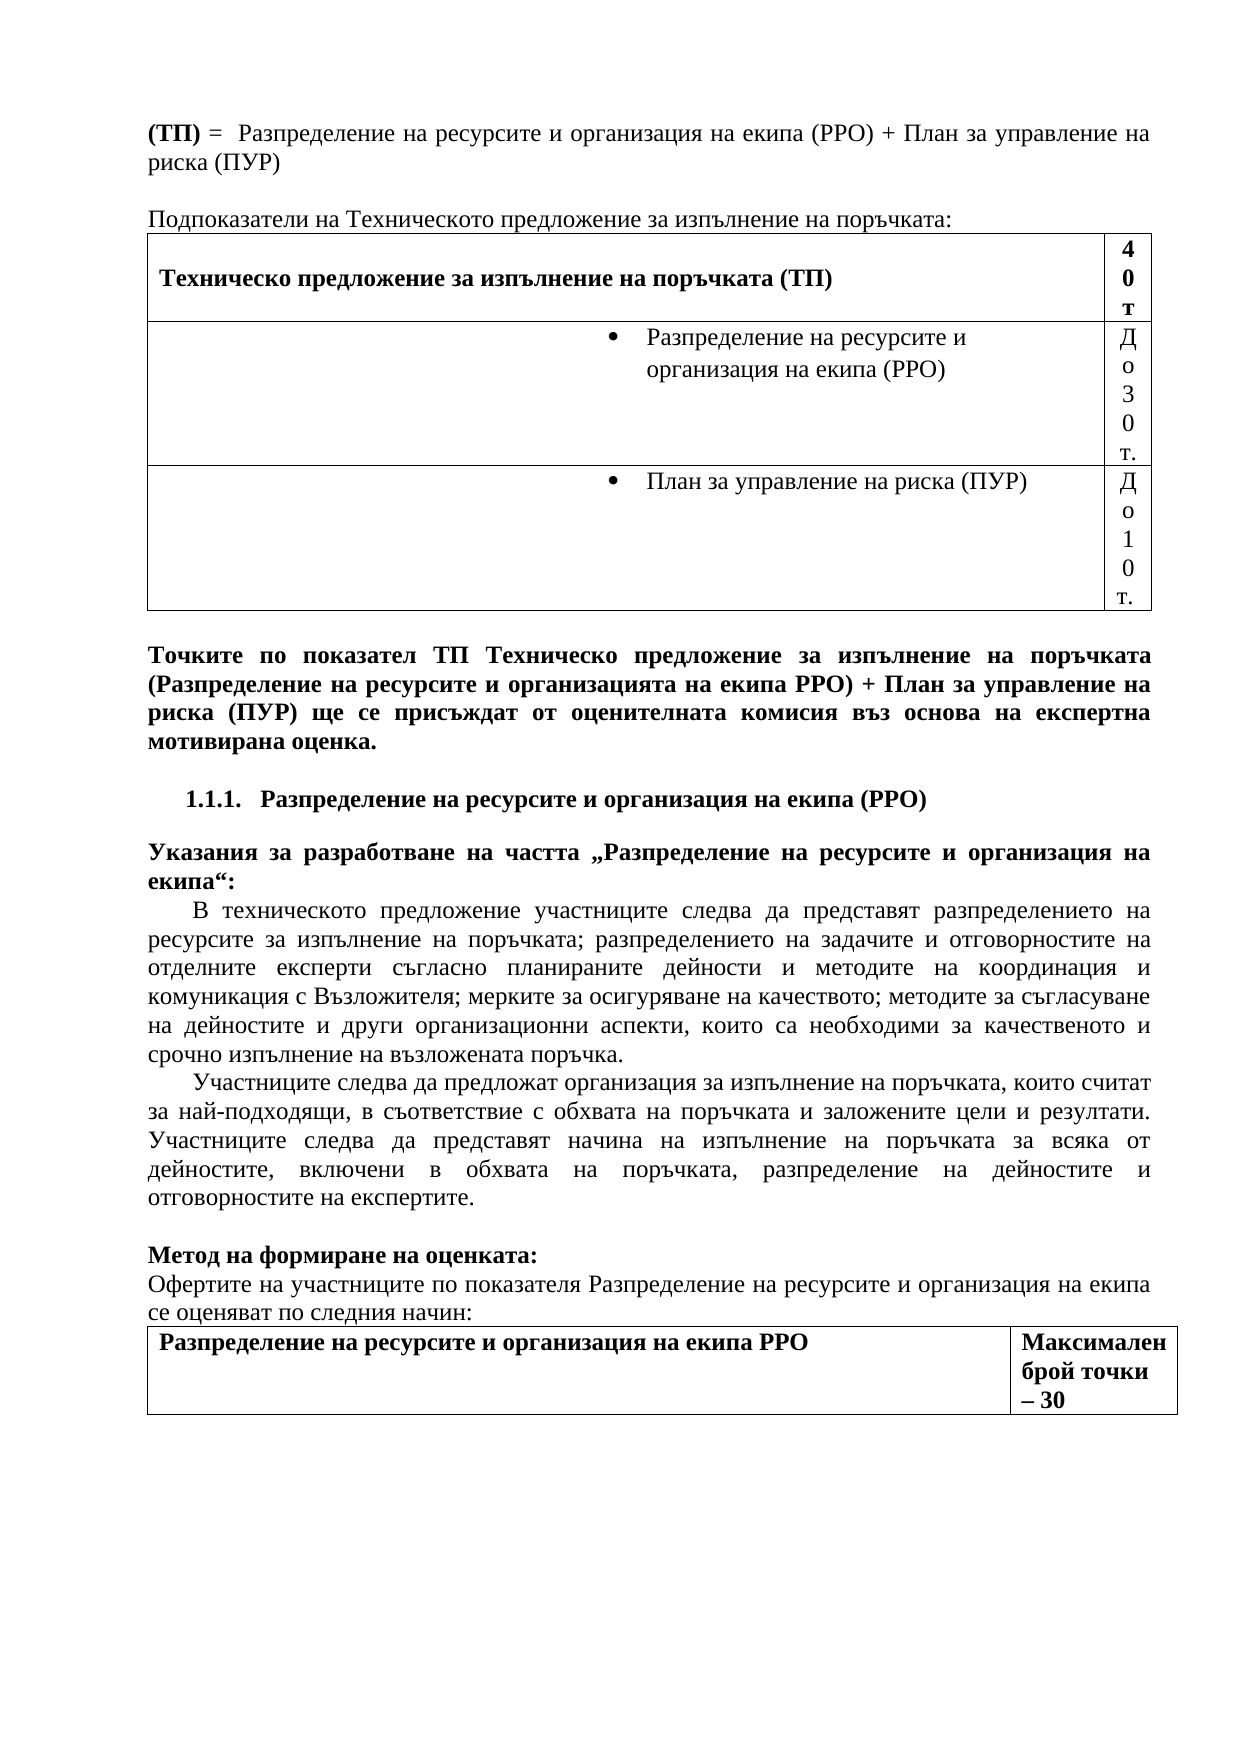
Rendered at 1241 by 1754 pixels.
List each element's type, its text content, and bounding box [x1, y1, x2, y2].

text Участниците следва да предложат организация за изпълнение на поръчката, които считат за най-подходящи, в съответствие с обхвата на поръчката и заложените цели и резултати. Участниците следва да представят начина на изпълнение на поръчката за всяка от дейностите, включени в обхвата на поръчката, разпределение на дейностите и отговорностите на експертите. [148, 1067, 1152, 1211]
table_header Максимален брой точки – 30 [1011, 1327, 1021, 1413]
text Указания за разработване на частта „Разпределение на ресурсите и организация на екипа“: [148, 837, 1152, 895]
text Точките по показател ТП Техническо предложение за изпълнение на поръчката (Разпределение на ресурсите и организацията на екипа РРО) + План за управление на риска (ПУР) ще се присъждат от оценителната комисия въз основа на експертна мотивирана оценка. [148, 640, 1152, 755]
text Офертите на участниците по показателя Разпределение на ресурсите и организация на екипа се оценяват по следния начин: [148, 1269, 1152, 1326]
table_header 40 т [1105, 234, 1151, 321]
table_header Техническо предложение за изпълнение на поръчката (ТП) [148, 234, 1104, 321]
table_cell До 10 т. [1105, 466, 1151, 610]
table_cell До 30 т. [1105, 322, 1151, 465]
text Подпоказатели на Техническото предложение за изпълнение на поръчката: [148, 204, 1152, 233]
table_cell Разпределение на ресурсите и организация на екипа (РРО) [148, 322, 1104, 465]
text В техническото предложение участниците следва да представят разпределението на ресурсите за изпълнение на поръчката; разпределението на задачите и отговорностите на отделните експерти съгласно планираните дейности и методите на координация и комуникация с Възложителя; мерките за осигуряване на качеството; методите за съгласуване на дейностите и други организационни аспекти, които са необходими за качественото и срочно изпълнение на възложената поръчка. [148, 895, 1152, 1067]
text (ТП) = Разпределение на ресурсите и организация на екипа (РРО) + План за управление на риска (ПУР) [148, 118, 1152, 176]
table_header Разпределение на ресурсите и организация на екипа РРО [148, 1327, 1010, 1413]
table_header Максимален брой точки – 30 [1167, 1327, 1177, 1413]
text Метод на формиране на оценката: [148, 1240, 1152, 1269]
list Разпределение на ресурсите и организация на екипа (РРО) [185, 784, 1152, 812]
table_cell План за управление на риска (ПУР) [148, 466, 1104, 610]
